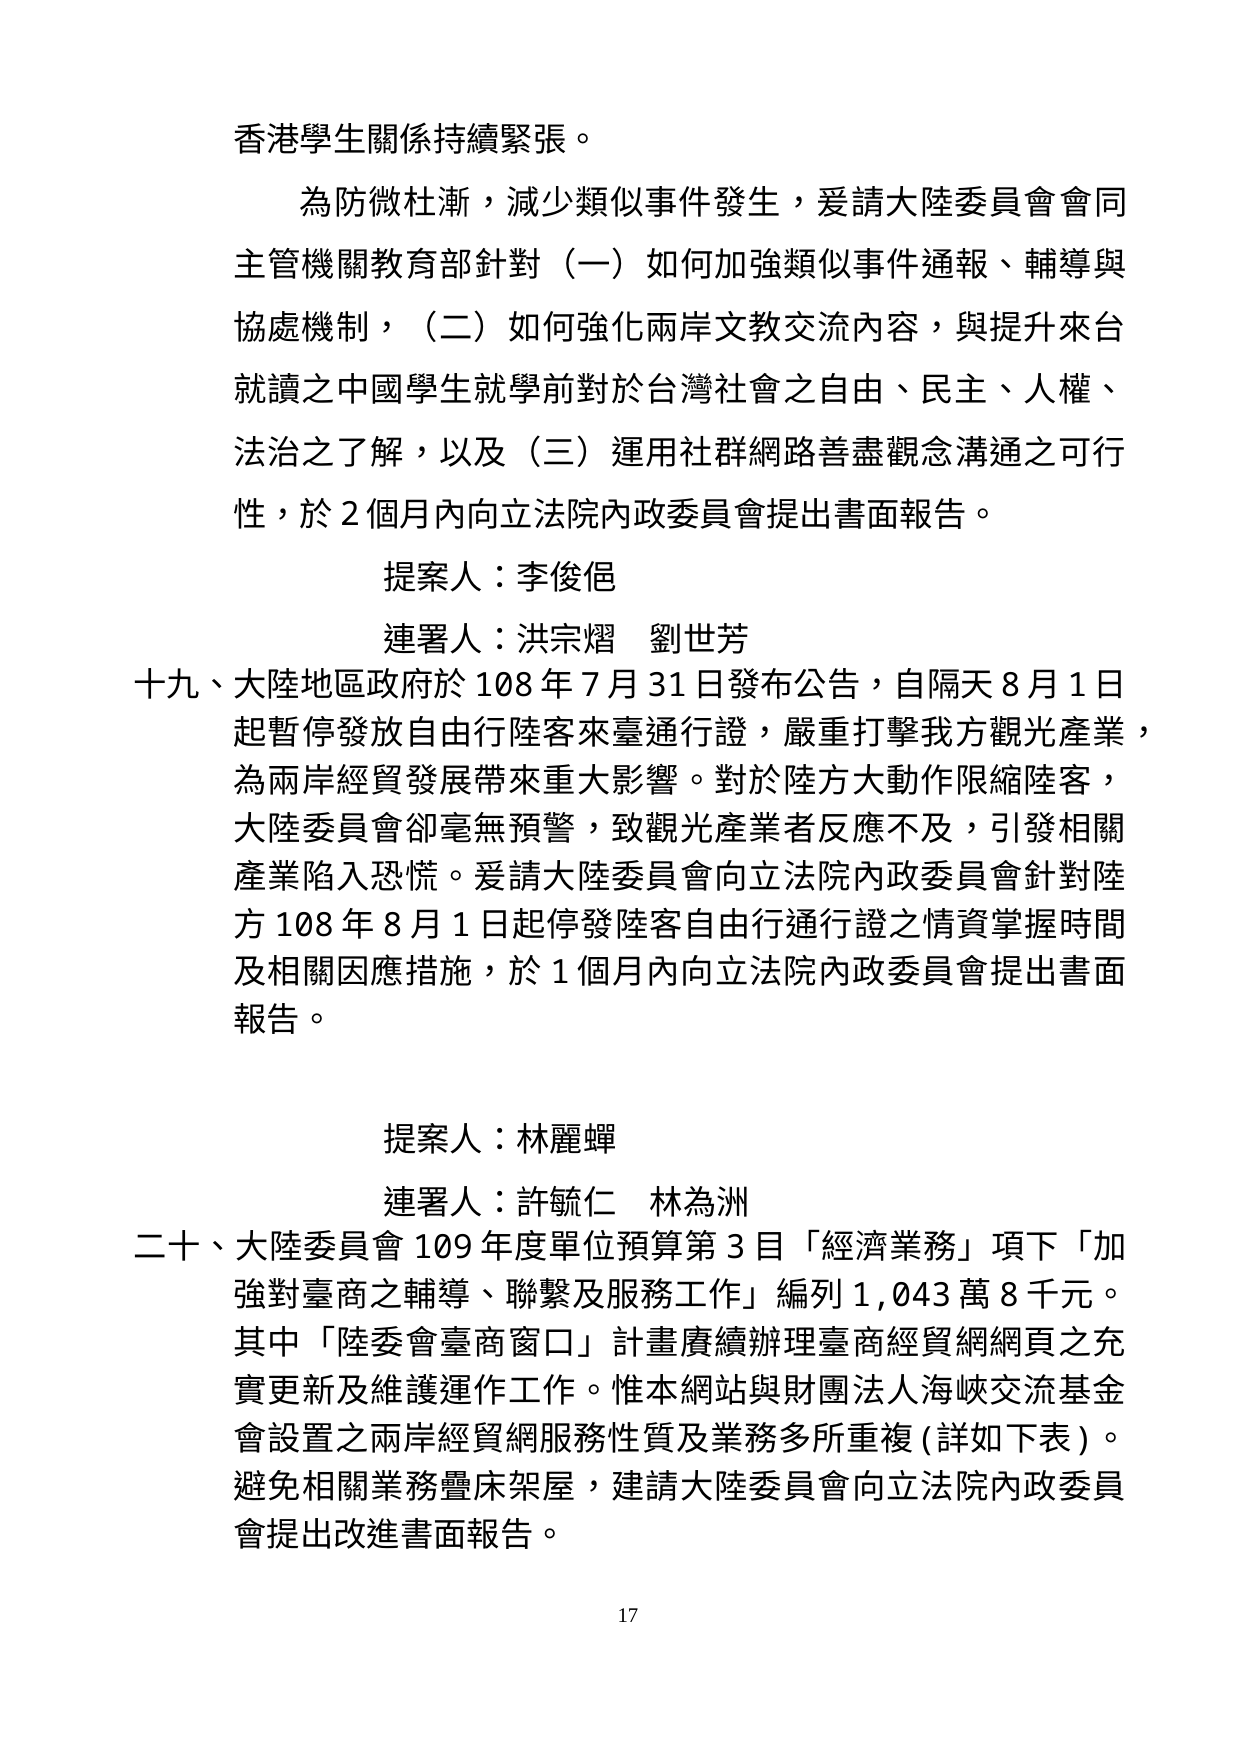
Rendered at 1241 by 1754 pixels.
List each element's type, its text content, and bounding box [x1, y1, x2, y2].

text 提案人：李俊俋 [383, 533, 1127, 596]
text 二十、大陸委員會109年度單位預算第3目「經濟業務」項下「加強對臺商之輔導、聯繫及服務工作」編列1,043萬8千元。其中「陸委會臺商窗口」計畫賡續辦理臺商經貿網網頁之充實更新及維護運作工作。惟本網站與財團法人海峽交流基金會設置之兩岸經貿網服務性質及業務多所重複(詳如下表)。避免相關業務疊床架屋，建請大陸委員會向立法院內政委員會提出改進書面報告。 [133, 1221, 1127, 1556]
text 十九、大陸地區政府於108年7月31日發布公告，自隔天8月1日起暫停發放自由行陸客來臺通行證，嚴重打擊我方觀光產業，為兩岸經貿發展帶來重大影響。對於陸方大動作限縮陸客，大陸委員會卻毫無預警，致觀光產業者反應不及，引發相關產業陷入恐慌。爰請大陸委員會向立法院內政委員會針對陸方108年8月1日起停發陸客自由行通行證之情資掌握時間及相關因應措施，於1個月內向立法院內政委員會提出書面報告。 [133, 658, 1127, 1041]
text 提案人：林麗蟬 [383, 1096, 1127, 1158]
text 為防微杜漸，減少類似事件發生，爰請大陸委員會會同主管機關教育部針對（一）如何加強類似事件通報、輔導與協處機制，（二）如何強化兩岸文教交流內容，與提升來台就讀之中國學生就學前對於台灣社會之自由、民主、人權、法治之了解，以及（三）運用社群網路善盡觀念溝通之可行性，於2個月內向立法院內政委員會提出書面報告。 [233, 158, 1127, 533]
text 連署人：洪宗熠 劉世芳 [383, 596, 1127, 658]
text 香港反送中運動爆發後，大學校園內港生設立「連儂牆」供學生表達意見聲援，本屬言論自由之範疇，卻遭中國籍學生以暴力行為干擾，包括義守、東吳、文化與世新等學校傳出多起衝突事件，主管機關依法規、各校依校規處分，部分中國籍學生與香港籍學生事後和解，亦有部分香港學生訴諸法律提出告訴，政府亦宣示中國籍學生若遭判刑、遣返，將不得繼續學業。然系列衝突事件至今僅視個案應處，各校之校規處置及輔導機制亦有落差，以至校園內之中國學生與香港學生關係持續緊張。 [233, 96, 1127, 158]
text 連署人：許毓仁 林為洲 [383, 1158, 1127, 1221]
